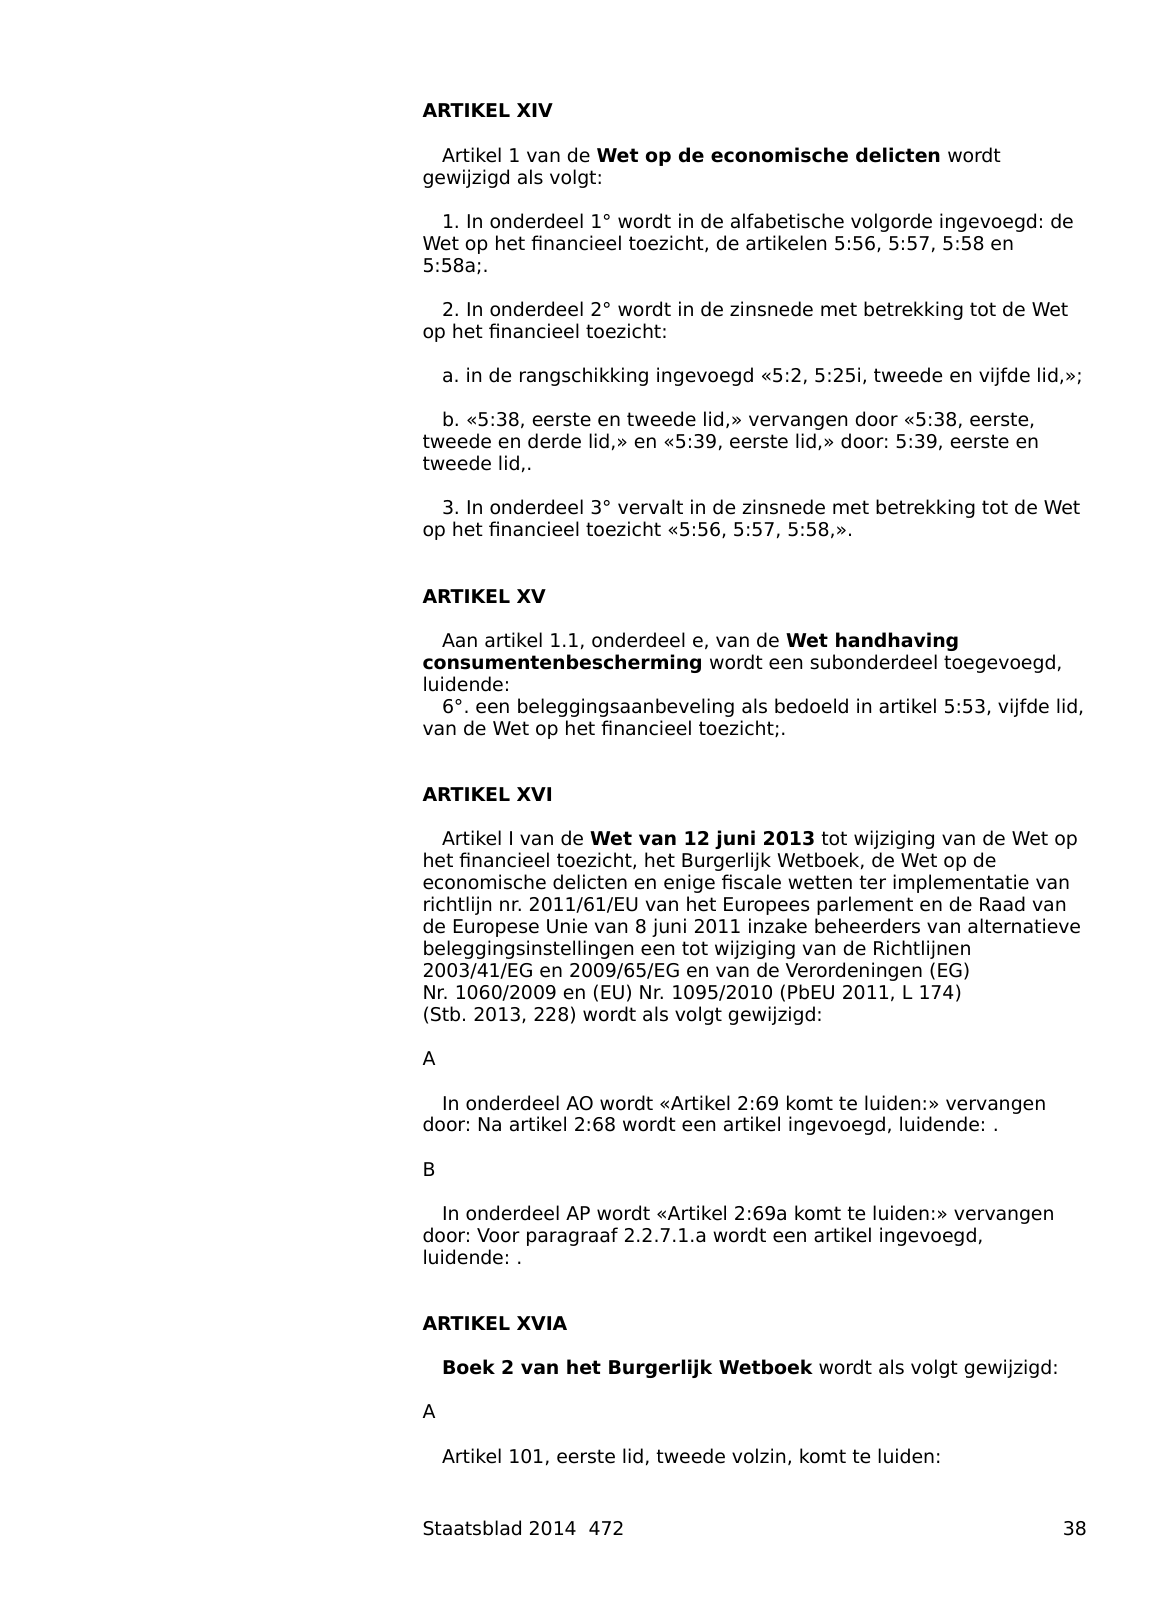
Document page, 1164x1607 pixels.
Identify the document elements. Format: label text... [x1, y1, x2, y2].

text 3. In onderdeel 3° vervalt in de zinsnede met betrekking tot de Wet op het financieel toezicht «5:56, 5:57, 5:58,». [422, 497, 1087, 541]
text Boek 2 van het Burgerlijk Wetboek wordt als volgt gewijzigd: [422, 1357, 1087, 1379]
text Artikel I van de Wet van 12 juni 2013 tot wijziging van de Wet op het financieel toezicht, het Burgerlijk Wetboek, de Wet op de economische delicten en enige fiscale wetten ter implementatie van richtlijn nr. 2011/61/EU van het Europees parlement en de Raad van de Europese Unie van 8 juni 2011 inzake beheerders van alternatieve beleggingsinstellingen een tot wijziging van de Richtlijnen 2003/41/EG en 2009/65/EG en van de Verordeningen (EG) Nr. 1060/2009 en (EU) Nr. 1095/2010 (PbEU 2011, L 174) (Stb. 2013, 228) wordt als volgt gewijzigd: [422, 828, 1087, 1026]
subtitle ARTIKEL XV [422, 586, 1087, 608]
text Artikel 101, eerste lid, tweede volzin, komt te luiden: [422, 1446, 1087, 1467]
text Artikel 1 van de Wet op de economische delicten wordt gewijzigd als volgt: [422, 144, 1087, 188]
text 1. In onderdeel 1° wordt in de alfabetische volgorde ingevoegd: de Wet op het financieel toezicht, de artikelen 5:56, 5:57, 5:58 en 5:58a;. [422, 211, 1087, 277]
subtitle ARTIKEL XVI [422, 784, 1087, 806]
text In onderdeel AP wordt «Artikel 2:69a komt te luiden:» vervangen door: Voor paragraaf 2.2.7.1.a wordt een artikel ingevoegd, luidende: . [422, 1203, 1087, 1269]
text b. «5:38, eerste en tweede lid,» vervangen door «5:38, eerste, tweede en derde lid,» en «5:39, eerste lid,» door: 5:39, eerste en tweede lid,. [422, 409, 1087, 475]
subtitle ARTIKEL XVIA [422, 1313, 1087, 1335]
text Aan artikel 1.1, onderdeel e, van de Wet handhaving consumentenbescherming wordt een subonderdeel toegevoegd, luidende: [422, 630, 1087, 696]
text 6°. een beleggingsaanbeveling als bedoeld in artikel 5:53, vijfde lid, van de Wet op het financieel toezicht;. [422, 696, 1087, 740]
text B [422, 1158, 1087, 1181]
text A [422, 1401, 1087, 1423]
text In onderdeel AO wordt «Artikel 2:69 komt te luiden:» vervangen door: Na artikel 2:68 wordt een artikel ingevoegd, luidende: . [422, 1092, 1087, 1136]
text 2. In onderdeel 2° wordt in de zinsnede met betrekking tot de Wet op het financieel toezicht: [422, 299, 1087, 343]
text A [422, 1048, 1087, 1070]
subtitle ARTIKEL XIV [422, 100, 1087, 122]
text a. in de rangschikking ingevoegd «5:2, 5:25i, tweede en vijfde lid,»; [422, 365, 1087, 387]
